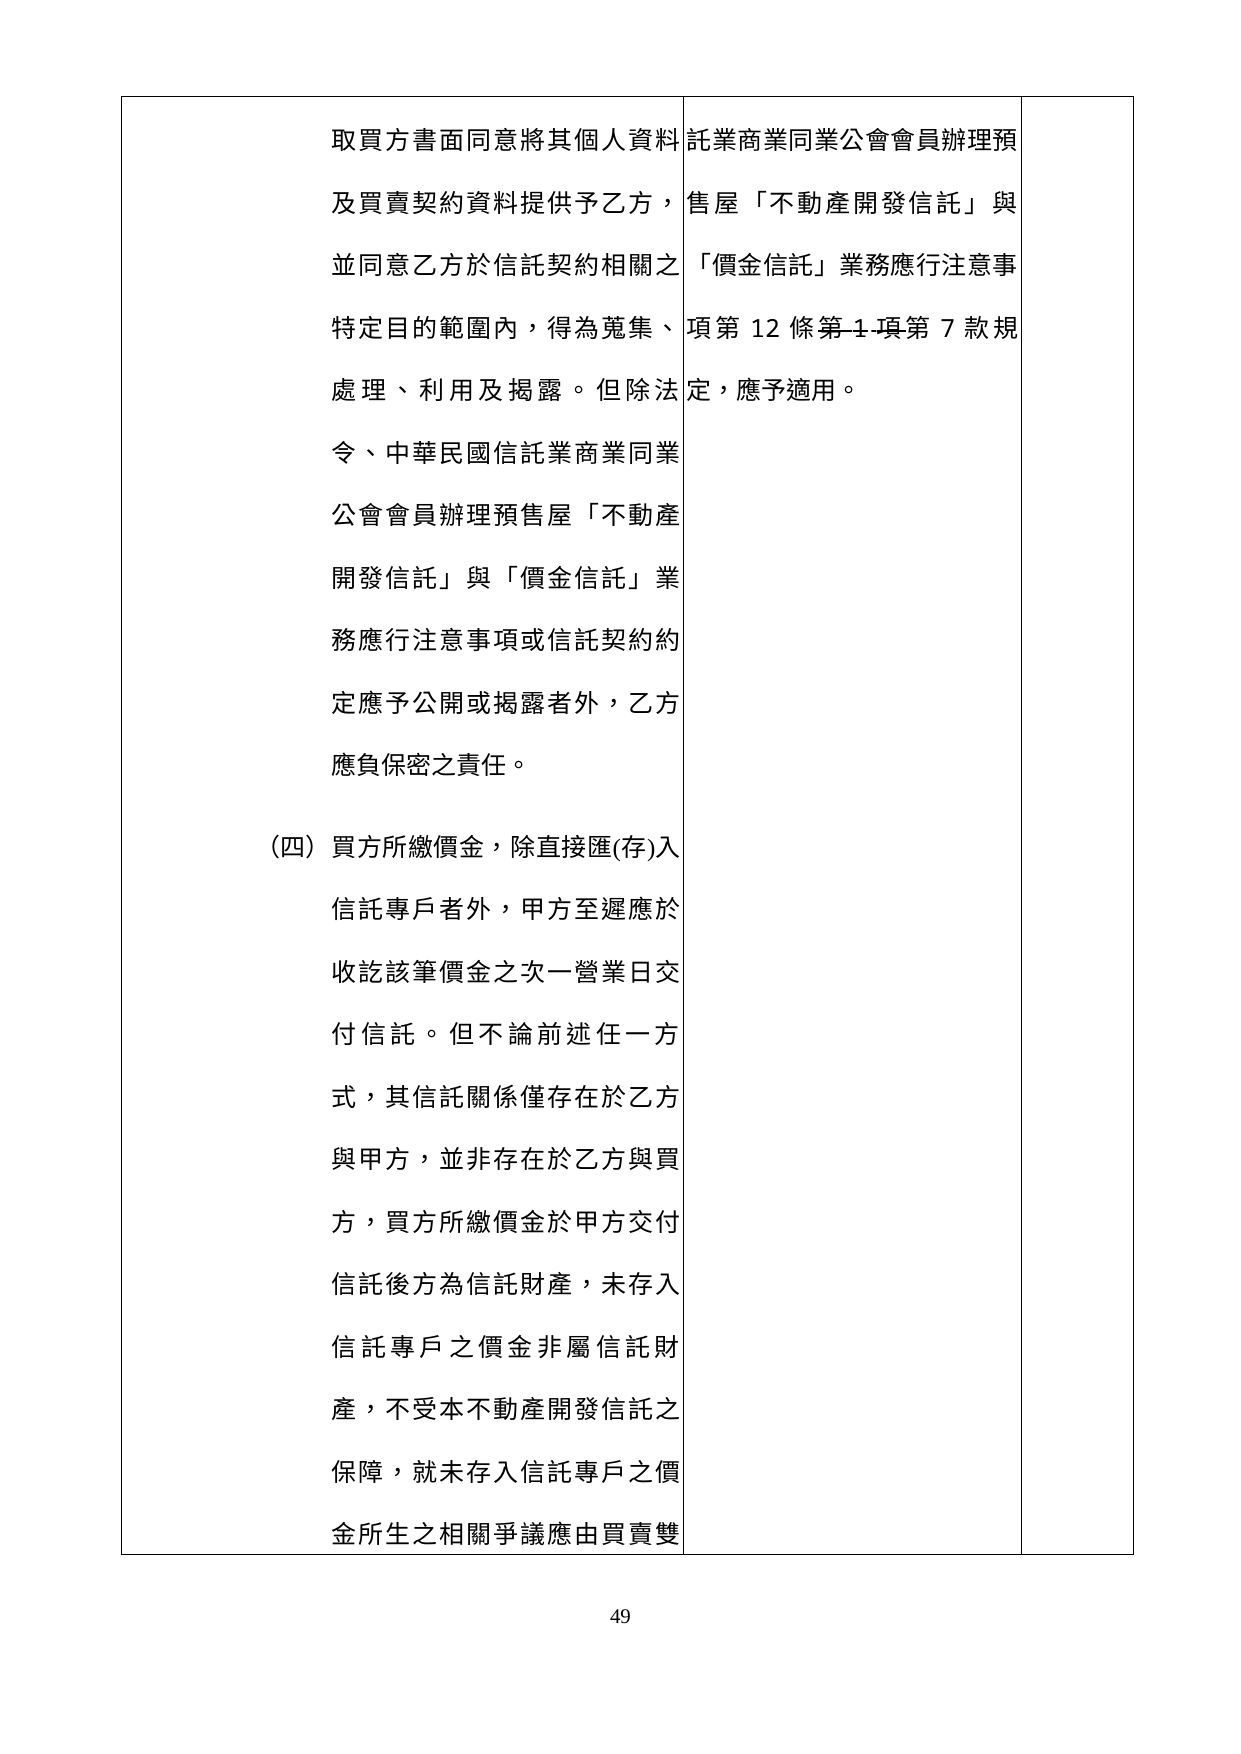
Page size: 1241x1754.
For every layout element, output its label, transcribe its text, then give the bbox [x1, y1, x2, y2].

table_cell 託業商業同業公會會員辦理預售屋「不動產開發信託」與「價金信託」業務應行注意事項第12條第1項第7款規定，應予適用。 [684, 97, 1021, 1553]
table_cell [1022, 97, 1133, 1553]
table_cell 第八條 委託人之義務與責任 甲方聲明並擔保如下： （一）甲方係依中華民國法律設立（認許）且現仍合法存續之公司。 （二） 甲方已完成為簽署本契約所必要之公司內部程序，且甲方及代表或代理甲方簽署或履行本契約之自然人已取得為簽訂及履行本契約所需之一切授權、許可與核准。 （三） 甲方簽訂及履行本契約並未違反任何法令、政府命令、甲方之公司章程或甲方與第三人所簽訂之任何契約、協議、聲明、承諾、約定或其他義務。 （四） 因買賣契約個別糾紛（包括但不限於契約當事人有給付遲延或買賣標的之瑕疵擔保責任等），應由甲方自行負責。乙方不因甲方與任何第三人之任何約定，而對於該第三人負任何責任。 甲方應提供本契約之影本或證明文件予買方，並應提供買賣契約之範本或影本予乙方留底備查。 於信託存續期間，甲方應就下列事項，每○個月提供經[丙方]查核及至少每年提供經會計師查核簽認之報告，其查核內容至少應包含下列事項： （一）甲方應交付信託之金額、日期與實際交付信託是否相符。 （二） 甲方告知乙方已收取買方所繳價金，是否有遲延未交付信託之情形。 甲方對於本專案預售屋買賣交易應有適當之防制措施，並應以下列方式控管： （一） 買賣契約應有編號，由甲方自行登錄及控管，並提供契約編號簿冊及載明買方資料予乙方。乙方得派員或委託 定期或不定期查核。 （二）影印、縮影照像或以電子檔案方式留存買方之各項證件。 甲方應將下列事項於買賣契約或其附件中訂明並告知買方(包括後續買賣契約之受讓人)： （一） 建案之起造人及受託機構之名稱及連絡方式，並明確載明該建案是否有約定提供續建協助或未完工程續建承諾，若有並應明確載明未來協助續建建案之起造人、受託機構及承諾或協助續建機構之名稱及連絡方式。 （二） 不動產開發信託之信託目的係在確保興建資金依信託契約之約定專款專用，不具有「完工保證」或「價金返還保證」等之功能。買方就買賣契約之任何請求，應由甲方負最終履約責任。 （三） 為保障買方權益及配合乙方建置查詢網頁，甲方應告知且徵取買方書面同意將其個人資料及買賣契約資料提供予乙方，並同意乙方於信託契約相關之特定目的範圍內，得為蒐集、處理、利用及揭露。但除法令、中華民國信託業商業同業公會會員辦理預售屋「不動產開發信託」與「價金信託」業務應行注意事項或信託契約約定應予公開或揭露者外，乙方應負保密之責任。 （四） 買方所繳價金，除直接匯(存)入信託專戶者外，甲方至遲應於收訖該筆價金之次一營業日交付信託。但不論前述任一方式，其信託關係僅存在於乙方與甲方，並非存在於乙方與買方，買方所繳價金於甲方交付信託後方為信託財產，未存入信託專戶之價金非屬信託財產，不受本不動產開發信託之保障，就未存入信託專戶之價金所生之相關爭議應由買賣雙方自行協商。買方應於每次繳款後自行於乙方之查詢網頁查詢其所繳價金交付信託之明細，以確認其所繳價金是否已確實交付信託。查詢網址為：[ ]，查詢途徑為：[ ]。買方對該網頁之資訊如有任何疑問，應逕洽甲方或受託機構處理。 （五） 本契約第二條第四項「特定事由」發生時，買方對於可供分配信託財產之請求將因稅費、法定抵押權及抵押權等各項優先權利而受影響；買方就其未受償部分，應依買賣契約之約定向甲方請求。 （六） 本契約第二條第四項「特定事由」發生，如受託人認為有需要通知預售屋買方召開受益權人會議之情形，其受益權人會議之召集事由、召集程序、議決方法、表決權之計算及其他應遵循事項如本契約附件一所載，甲方應將其訂為買賣契約之一部分，與買賣契約有相同效力。 於信託存續期間內，因處理信託事務之需要，甲方應配合提供相關資料及證明文件予乙方；如因甲方提供之資料不實，致乙方或第三人受損害者，甲方應自負一切法律上責任。 甲方保證就信託財產之土地享有合法之所有權、使用權、處分權及建築之權利，且除本契約另有約定外，第三人無法對該土地或興建中建物主張任何權利。信託存續期間或信託關係消滅後，因信託財產本身之瑕疵所造成之損害，由甲方自行負擔。 買賣契約如有變更、無效、解除或終止之情事者，甲方應即通知乙方，如因怠為通知致生損害於乙方或第三人，或發生爭議者，甲方應自負一切法律上責任。 甲方有關出賣人之責任（包含但不限於開立統一發票交由買方收執）及因買賣所發生之一切稅捐、規費及代書費等，概由甲方自行負擔。 甲方之承攬廠商如發生下列事由之一，經甲方解除或終止承攬合約時，甲方應另行委任新承攬廠商並立即通知乙、丙方： （一）無故停工達○個月以上； （二）無法如期完工； （三）違反承攬合約約定；或 （四）_________。 [122, 97, 683, 1553]
